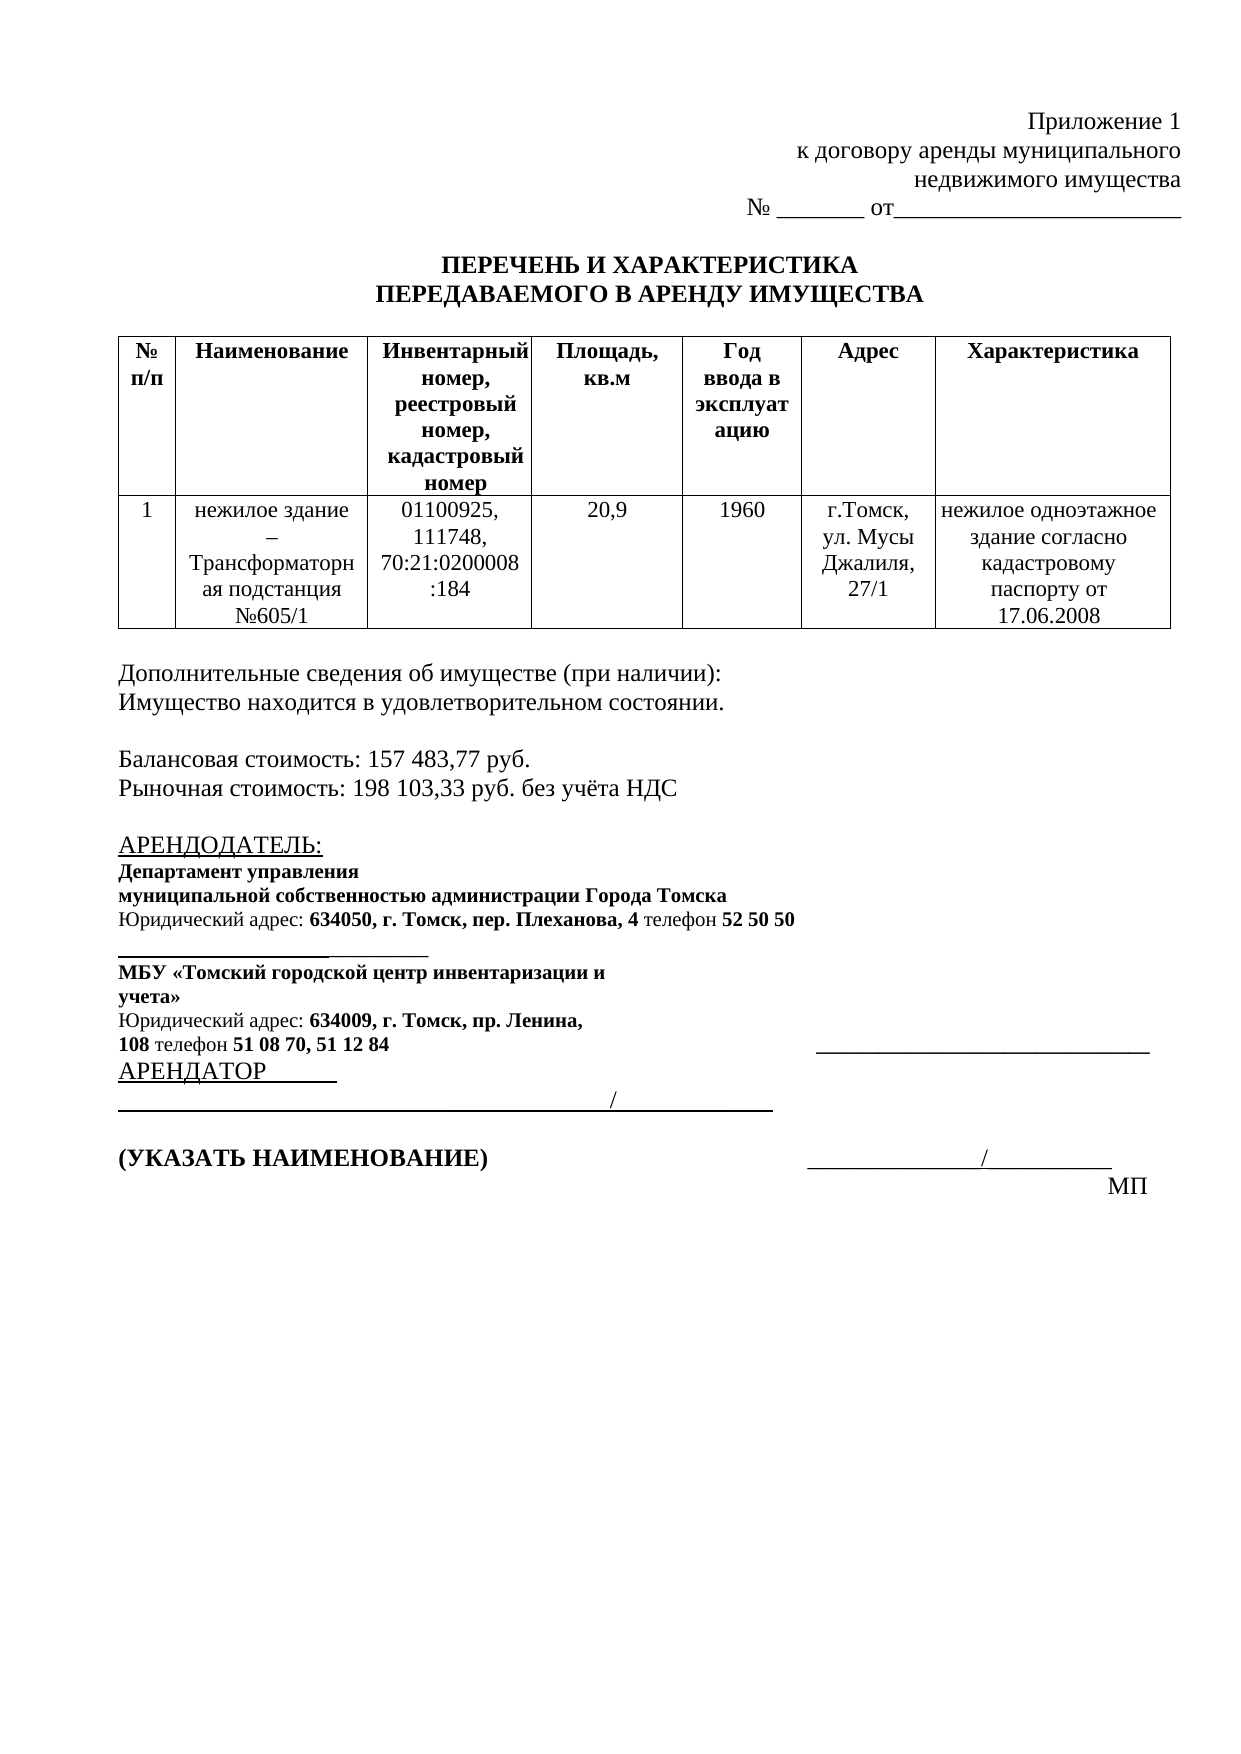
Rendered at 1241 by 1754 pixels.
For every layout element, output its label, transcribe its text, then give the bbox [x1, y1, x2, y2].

text Имущество находится в удовлетворительном состоянии. [118, 687, 1181, 715]
text ПЕРЕЧЕНЬ И ХАРАКТЕРИСТИКА [118, 250, 1181, 279]
text Дополнительные сведения об имуществе (при наличии): [118, 658, 1181, 687]
text Юридический адрес: 634050, г. Томск, пер. Плеханова, 4 телефон 52 50 50 [118, 907, 1181, 931]
text недвижимого имущества [118, 164, 1181, 192]
table_cell 1 [119, 496, 175, 628]
table_cell 01100925, 111748, 70:21:0200008:184 [368, 496, 531, 628]
table_header Адрес [802, 337, 935, 495]
text _____________/_________ [118, 1085, 1181, 1114]
text АРЕНДОДАТЕЛЬ: [118, 830, 1181, 859]
table_header Год ввода в эксплуатацию [683, 337, 801, 495]
table_cell нежилое одноэтажное здание согласно кадастровому паспорту от 17.06.2008 [936, 496, 1170, 628]
table_header Инвентарный номер, реестровый номер, кадастровый номер [368, 337, 531, 495]
table_header Наименование [176, 337, 367, 495]
table_header № п/п [119, 337, 175, 495]
text МБУ «Томский городской центр инвентаризации и [118, 960, 1181, 984]
text Балансовая стоимость: 157 483,77 руб. [118, 744, 1181, 773]
table_cell нежилое здание – Трансформаторная подстанция №605/1 [176, 496, 367, 628]
text к договору аренды муниципального [118, 135, 1181, 164]
text Рыночная стоимость: 198 103,33 руб. без учёта НДС [118, 773, 1181, 802]
text АРЕНДАТОР [118, 1056, 1181, 1085]
text (УКАЗАТЬ НАИМЕНОВАНИЕ) ______________/__________ [118, 1143, 1181, 1171]
text Приложение 1 [118, 106, 1181, 135]
text Юридический адрес: 634009, г. Томск, пр. Ленина, [118, 1008, 1181, 1032]
text ПЕРЕДАВАЕМОГО В АРЕНДУ ИМУЩЕСТВА [118, 279, 1181, 307]
table_cell г.Томск, ул. Мусы Джалиля, 27/1 [802, 496, 935, 628]
table_cell 20,9 [532, 496, 682, 628]
text № _______ от_______________________ [118, 192, 1181, 221]
text Департамент управления [118, 859, 1181, 883]
text муниципальной собственностью администрации Города Томска [118, 883, 1181, 907]
text учета» [118, 984, 1181, 1008]
text 108 телефон 51 08 70, 51 12 84 ________________________________ [118, 1032, 1181, 1056]
text МП [118, 1171, 1181, 1200]
table_cell 1960 [683, 496, 801, 628]
table_header Площадь, кв.м [532, 337, 682, 495]
table_header Характеристика [936, 337, 1170, 495]
text _________________________ [118, 931, 1181, 960]
